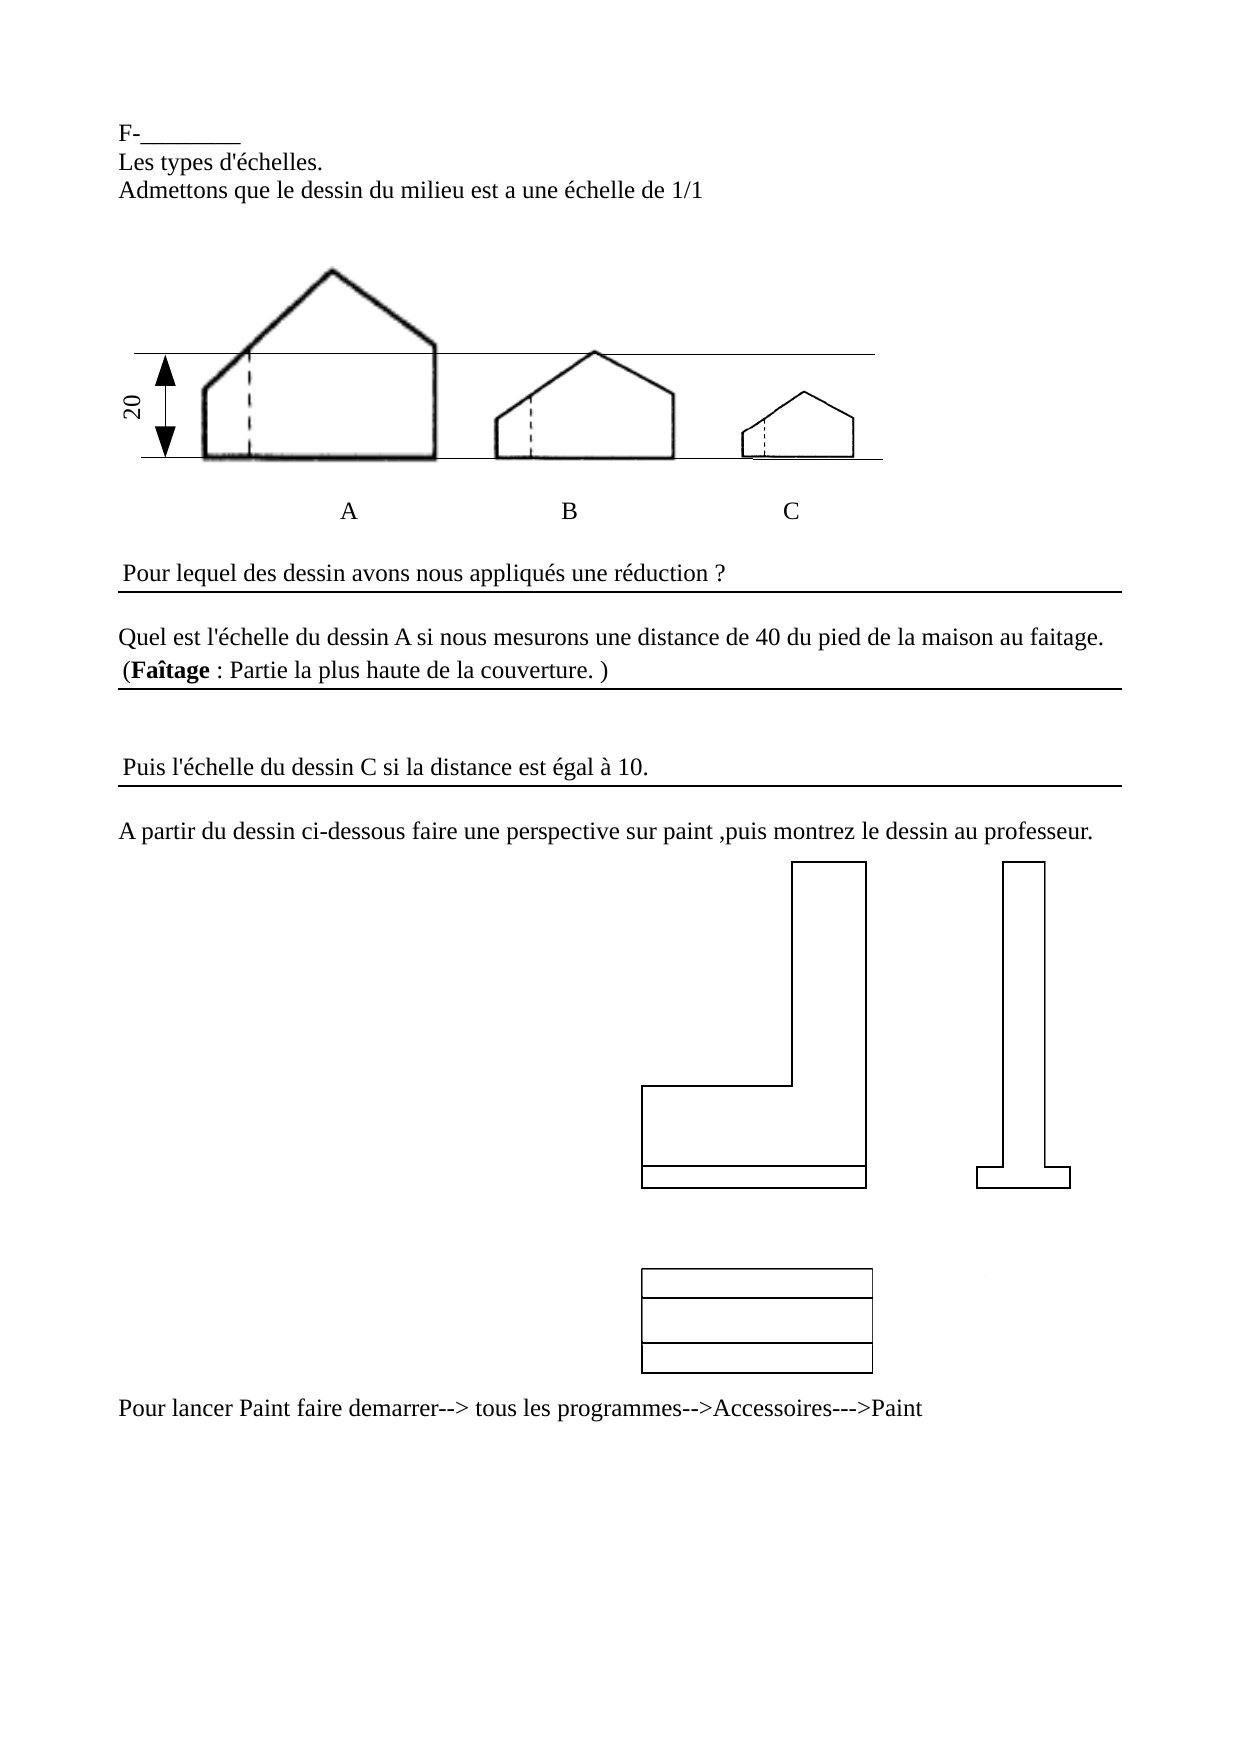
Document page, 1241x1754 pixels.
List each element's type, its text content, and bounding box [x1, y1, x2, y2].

text A partir du dessin ci-dessous faire une perspective sur paint ,puis montrez le dessin au professeur. [118, 816, 1122, 845]
text Pour lequel des dessin avons nous appliqués une réduction ? [118, 553, 1122, 591]
text Les types d'échelles. [118, 147, 1122, 176]
text A B C [118, 233, 1122, 525]
text Quel est l'échelle du dessin A si nous mesurons une distance de 40 du pied de la maison au faitage. [118, 622, 1122, 651]
text (Faîtage : Partie la plus haute de la couverture. ) [118, 651, 1122, 688]
text Puis l'échelle du dessin C si la distance est égal à 10. [118, 748, 1122, 785]
text Admettons que le dessin du milieu est a une échelle de 1/1 [118, 176, 1122, 204]
text F-________ [118, 118, 1122, 147]
text Pour lancer Paint faire demarrer--> tous les programmes-->Accessoires--->Paint [118, 845, 1122, 1421]
